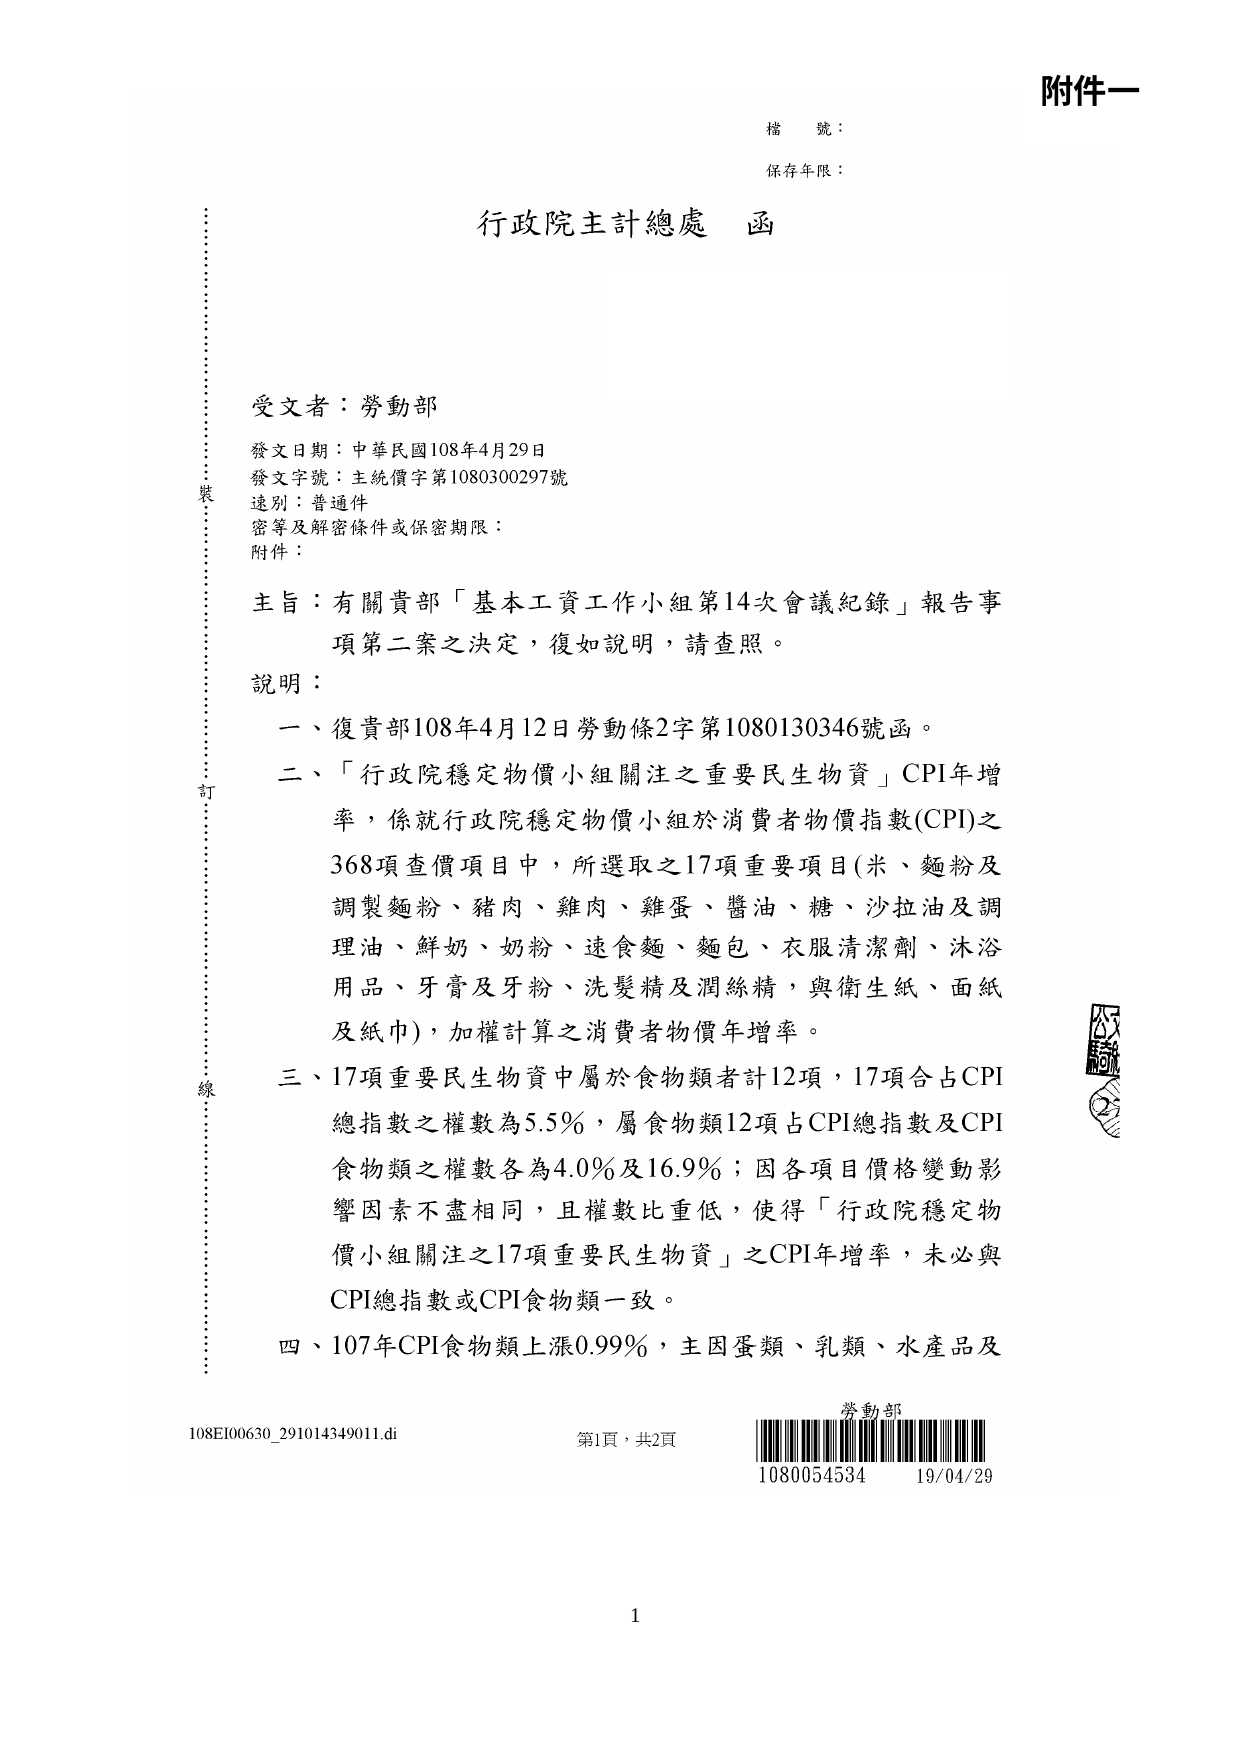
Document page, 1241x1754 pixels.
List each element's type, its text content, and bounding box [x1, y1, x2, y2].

text 附件一 [1040, 65, 1156, 113]
